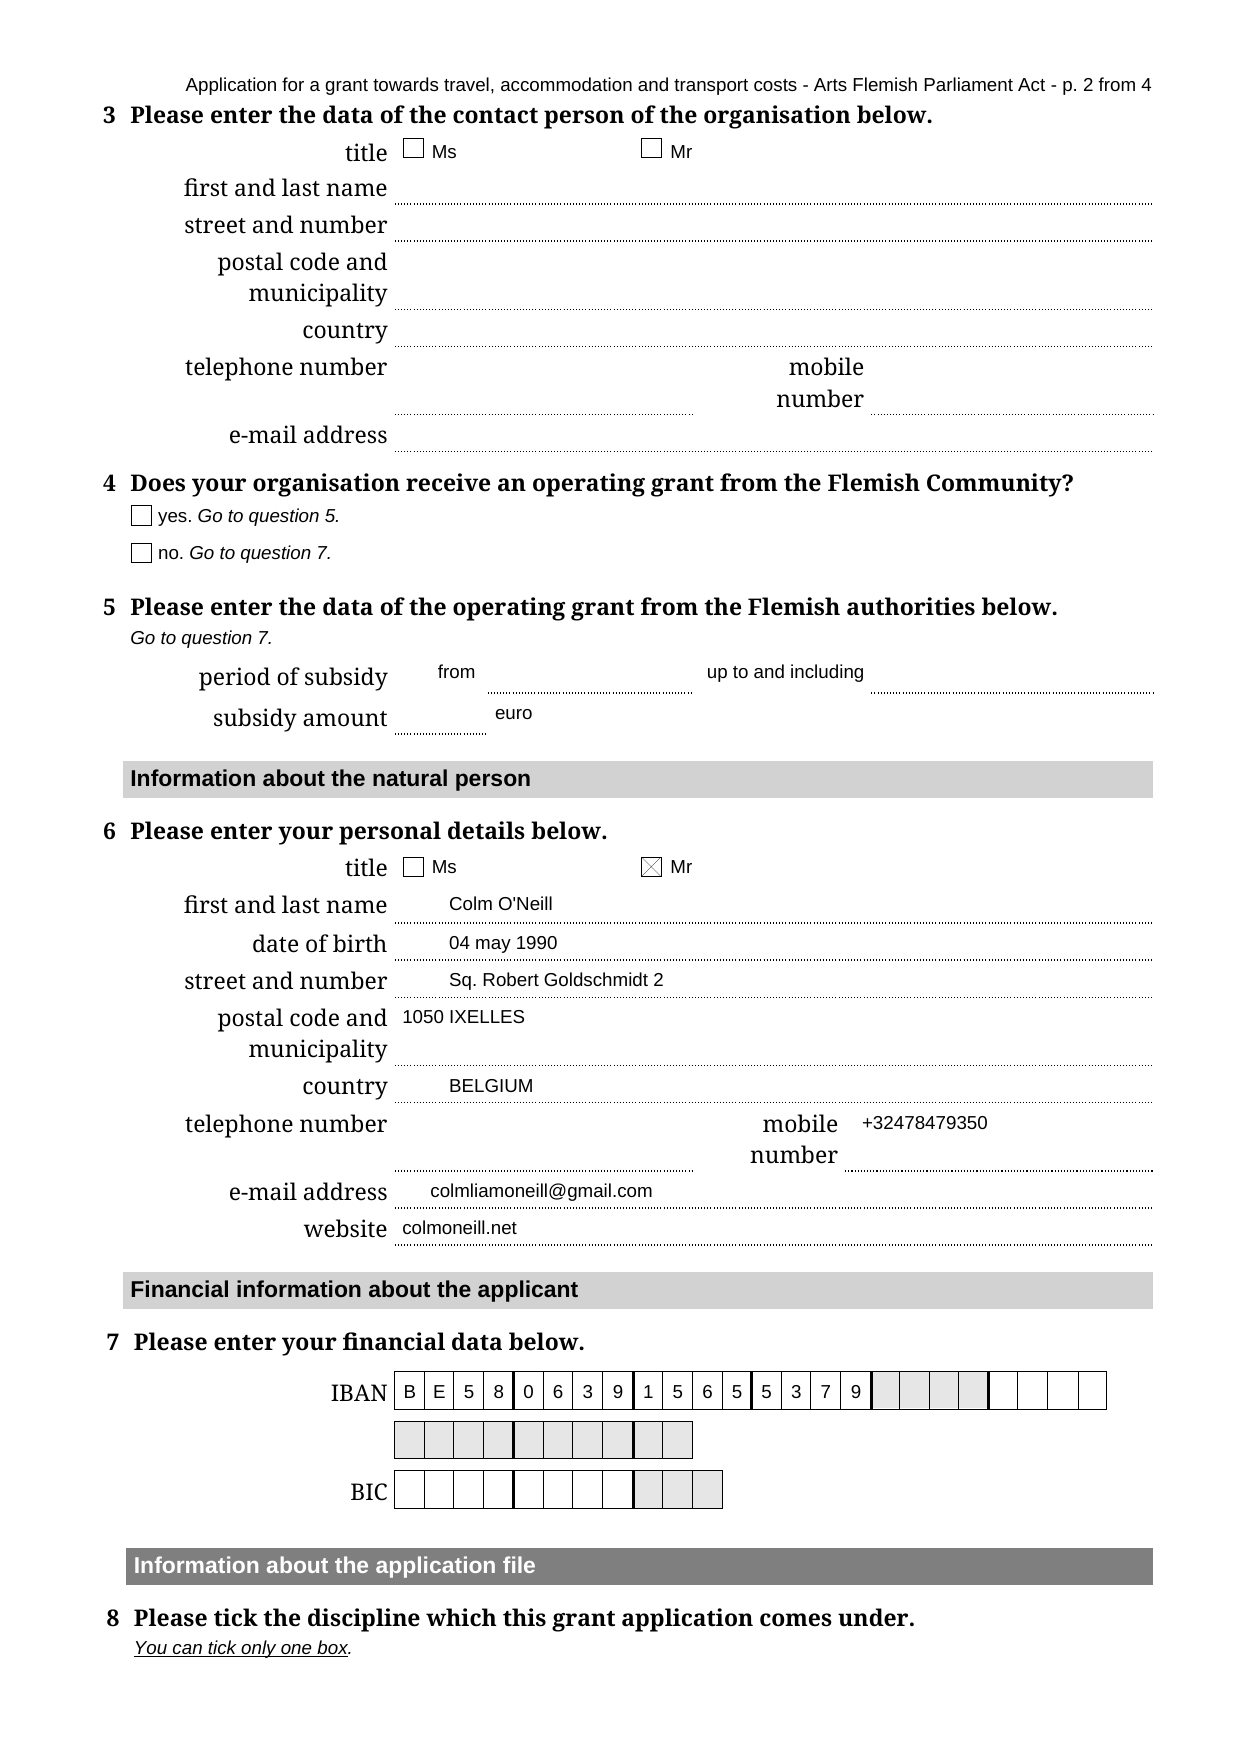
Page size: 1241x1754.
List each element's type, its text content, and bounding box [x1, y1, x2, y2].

table_cell [81, 1207, 123, 1244]
table_cell up to and including [693, 653, 871, 692]
table_cell title [123, 133, 395, 168]
table_cell [81, 1065, 123, 1102]
table_cell Ms [424, 848, 633, 885]
table_cell 9 [841, 1372, 870, 1408]
table_cell [395, 1102, 692, 1170]
table_cell [81, 1244, 1153, 1272]
table_cell Mr [663, 133, 1153, 168]
table_cell [81, 414, 123, 451]
table_cell [81, 1359, 1153, 1371]
table_cell [395, 692, 487, 733]
table_cell [990, 1372, 1017, 1408]
table_cell no. Go to question 7. [151, 538, 1153, 575]
table_cell [81, 346, 123, 414]
table_cell 4 [81, 463, 123, 500]
table_cell [484, 1422, 512, 1458]
table_cell first and last name [123, 885, 395, 922]
table_cell [81, 1585, 1153, 1597]
table_cell 5 [723, 1372, 750, 1408]
table_cell [81, 451, 1153, 463]
table_cell [395, 309, 1153, 346]
table_cell [1079, 1372, 1106, 1408]
table_cell [123, 500, 151, 537]
table_cell 5 [454, 1372, 483, 1408]
table_cell [930, 1372, 958, 1408]
table_cell [132, 544, 151, 562]
table_cell [1018, 1372, 1047, 1408]
table_cell [573, 1422, 602, 1458]
table_cell first and last name [123, 168, 395, 203]
table_cell 5 [753, 1372, 781, 1408]
table_cell 9 [603, 1372, 632, 1408]
table_cell Sq. Robert Goldschmidt 2 [395, 959, 1153, 996]
table_cell [81, 168, 123, 203]
table_cell 6 [81, 810, 123, 848]
table_cell [81, 653, 123, 692]
table_cell [454, 1471, 483, 1508]
table_cell 0 [515, 1372, 543, 1408]
table_cell telephone number [123, 1102, 395, 1170]
table_cell BIC [126, 1470, 394, 1508]
table_cell euro [488, 692, 1153, 733]
table_cell 8 [81, 1597, 126, 1663]
table_cell [404, 139, 423, 157]
table_cell B [395, 1372, 424, 1408]
table_cell street and number [123, 959, 395, 996]
table_cell [693, 1471, 722, 1508]
table_cell yes. Go to question 5. [151, 500, 1153, 537]
table_cell [663, 1471, 692, 1508]
table_cell [488, 653, 692, 692]
table_cell Mr [663, 848, 1153, 885]
table_cell [871, 653, 1153, 692]
table_cell [81, 761, 123, 798]
table_cell e-mail address [123, 1170, 395, 1207]
table_cell mobile number [693, 1102, 845, 1170]
table_cell [633, 848, 663, 885]
table_cell Information about the application file [126, 1548, 1153, 1585]
table_cell [81, 1102, 123, 1170]
table_cell subsidy amount [123, 692, 395, 733]
table_cell 6 [544, 1372, 572, 1408]
table_cell [81, 1309, 1153, 1322]
table_cell [81, 1548, 126, 1585]
table_cell postal code and municipality [123, 996, 395, 1064]
table_cell [81, 1470, 126, 1508]
table_cell [81, 922, 123, 959]
table_cell country [123, 309, 395, 346]
table_cell [395, 1422, 424, 1458]
table_cell [81, 309, 123, 346]
table_cell Ms [424, 133, 633, 168]
table_cell [123, 538, 151, 575]
table_cell country [123, 1065, 395, 1102]
table_cell [425, 1422, 453, 1458]
table_cell Please enter your financial data below. [126, 1322, 1153, 1359]
table_cell [81, 1421, 126, 1458]
table_cell [454, 1422, 483, 1458]
table_cell 7 [811, 1372, 840, 1408]
table_cell Financial information about the applicant [123, 1272, 1153, 1309]
table_cell 3 [81, 95, 123, 132]
table_cell Please enter the data of the operating grant from the Flemish authorities below. Go to question 7. [123, 587, 1153, 652]
table_cell [81, 1371, 126, 1408]
table_cell 5 [81, 587, 123, 652]
table_cell [81, 203, 123, 240]
table_cell +32478479350 [845, 1102, 1153, 1170]
table_cell 1050 IXELLES [395, 996, 1153, 1064]
table_cell [81, 1272, 123, 1309]
table_cell 7 [81, 1322, 126, 1359]
table_cell [395, 346, 692, 414]
table_cell date of birth [123, 922, 395, 959]
table_cell street and number [123, 203, 395, 240]
table_cell [693, 1421, 1153, 1458]
table_cell [515, 1422, 543, 1458]
table_cell 3 [573, 1372, 602, 1408]
table_cell [395, 203, 1153, 240]
table_cell [544, 1471, 572, 1508]
table_cell [871, 346, 1153, 414]
table_cell mobile number [693, 346, 871, 414]
table_cell [484, 1471, 512, 1508]
table_cell [81, 575, 1153, 587]
table_cell title [123, 848, 395, 885]
table_cell [723, 1470, 1153, 1508]
table_cell [1048, 1372, 1078, 1408]
table_cell 6 [693, 1372, 722, 1408]
table_cell [395, 848, 424, 885]
table_cell [425, 1471, 453, 1508]
table_cell [544, 1422, 572, 1458]
table_cell [81, 733, 1153, 761]
table_cell BELGIUM [395, 1065, 1153, 1102]
table_cell [635, 1471, 662, 1508]
table_cell E [425, 1372, 453, 1408]
table_cell [81, 133, 123, 168]
table_cell colmliamoneill@gmail.com [395, 1170, 1153, 1207]
table_cell [404, 858, 423, 876]
table_cell 1 [635, 1372, 662, 1408]
table_cell Colm O'Neill [395, 885, 1153, 922]
table_cell [395, 133, 424, 168]
table_cell [132, 506, 151, 525]
table_cell [81, 798, 1153, 810]
table_cell [395, 414, 1153, 451]
table_cell Please enter the data of the contact person of the organisation below. [123, 95, 1153, 132]
table_cell IBAN [126, 1371, 394, 1408]
table_cell 8 [484, 1372, 512, 1408]
table_cell [81, 959, 123, 996]
table_cell [81, 1409, 1153, 1421]
table_cell [81, 692, 123, 733]
table_cell from [395, 653, 487, 692]
table_cell [573, 1471, 602, 1508]
table_cell website [123, 1207, 395, 1244]
table_cell colmoneill.net [395, 1207, 1153, 1244]
table_cell Please enter your personal details below. [123, 810, 1153, 848]
table_cell [1107, 1371, 1153, 1408]
table_cell [81, 885, 123, 922]
table_cell Please tick the discipline which this grant application comes under. You can tick only one box. [126, 1597, 1153, 1663]
table_cell [959, 1372, 987, 1408]
table_cell [126, 1421, 394, 1458]
table_cell [81, 1508, 1153, 1548]
table_cell [81, 240, 123, 308]
table_cell [603, 1471, 632, 1508]
table_cell [81, 1458, 1153, 1470]
table_cell postal code and municipality [123, 240, 395, 308]
table_cell 5 [663, 1372, 692, 1408]
table_cell [515, 1471, 543, 1508]
table_cell period of subsidy [123, 653, 395, 692]
table_cell [395, 168, 1153, 203]
table_cell [81, 538, 123, 575]
table_cell e-mail address [123, 414, 395, 451]
table_cell Information about the natural person [123, 761, 1153, 798]
table_cell [603, 1422, 632, 1458]
table_cell [873, 1372, 899, 1408]
table_cell 04 may 1990 [395, 922, 1153, 959]
table_cell [395, 1471, 424, 1508]
table_cell [635, 1422, 662, 1458]
table_cell [81, 848, 123, 885]
table_cell [663, 1422, 692, 1458]
table_cell [81, 500, 123, 537]
table_cell telephone number [123, 346, 395, 414]
table_cell [633, 133, 663, 168]
table_cell [900, 1372, 929, 1408]
table_cell 3 [782, 1372, 810, 1408]
table_cell Does your organisation receive an operating grant from the Flemish Community? [123, 463, 1153, 500]
table_cell [395, 240, 1153, 308]
table_cell [81, 996, 123, 1064]
table_cell [81, 1170, 123, 1207]
